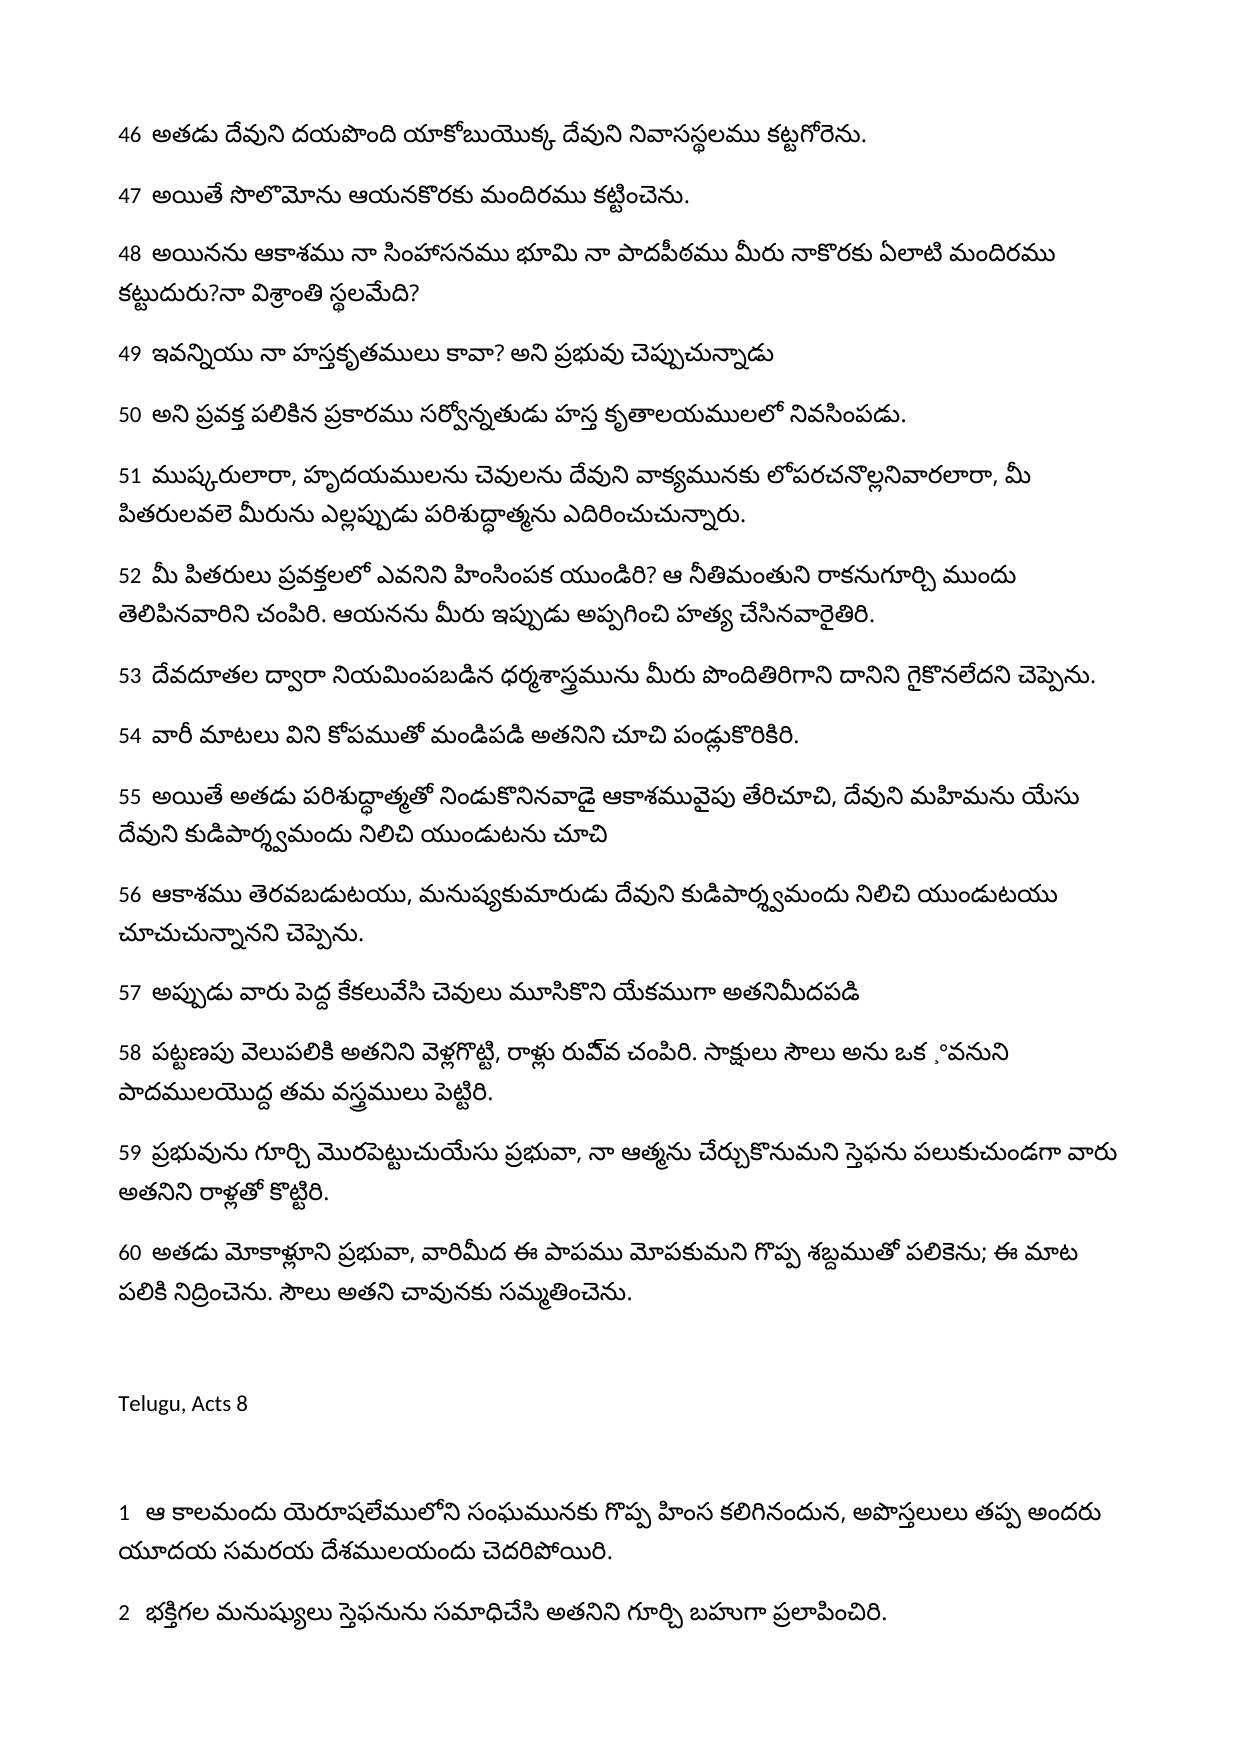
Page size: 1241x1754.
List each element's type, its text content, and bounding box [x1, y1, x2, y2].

text 2 భక్తిగల మనుష్యులు స్తెఫనును సమాధిచేసి అతనిని గూర్చి బహుగా ప్రలాపించిరి. [118, 1596, 1122, 1630]
text 51 ముష్కరులారా, హృదయములను చెవులను దేవుని వాక్యమునకు లోపరచనొల్లనివారలారా, మీ పితరులవలె మీరును ఎల్లప్పుడు పరిశుద్ధాత్మను ఎదిరించుచున్నారు. [118, 459, 1122, 533]
text 59 ప్రభువును గూర్చి మొరపెట్టుచుయేసు ప్రభువా, నా ఆత్మను చేర్చుకొనుమని స్తెఫను పలుకుచుండగా వారు అతనిని రాళ్లతో కొట్టిరి. [118, 1136, 1122, 1210]
text 60 అతడు మోకాళ్లూని ప్రభువా, వారిమీద ఈ పాపము మోపకుమని గొప్ప శబ్దముతో పలికెను; ఈ మాట పలికి నిద్రించెను. సౌలు అతని చావునకు సమ్మతించెను. [118, 1236, 1122, 1311]
text 54 వారీ మాటలు విని కోపముతో మండిపడి అతనిని చూచి పండ్లుకొరికిరి. [118, 719, 1122, 754]
text 55 అయితే అతడు పరిశుద్ధాత్మతో నిండుకొనినవాడై ఆకాశమువైపు తేరిచూచి, దేవుని మహిమను యేసు దేవుని కుడిపార్శ్వమందు నిలిచి యుండుటను చూచి [118, 780, 1122, 852]
text 53 దేవదూతల ద్వారా నియమింపబడిన ధర్మశాస్త్రమును మీరు పొందితిరిగాని దానిని గైకొనలేదని చెప్పెను. [118, 659, 1122, 693]
text 50 అని ప్రవక్త పలికిన ప్రకారము సర్వోన్నతుడు హస్త కృతాలయములలో నివసింపడు. [118, 398, 1122, 433]
text 47 అయితే సొలొమోను ఆయనకొరకు మందిరము కట్టించెను. [118, 179, 1122, 213]
text 46 అతడు దేవుని దయపొంది యాకోబుయొక్క దేవుని నివాసస్థలము కట్టగోరెను. [118, 118, 1122, 153]
text 56 ఆకాశము తెరవబడుటయు, మనుష్యకుమారుడు దేవుని కుడిపార్శ్వమందు నిలిచి యుండుటయు చూచుచున్నానని చెప్పెను. [118, 878, 1122, 952]
text 52 మీ పితరులు ప్రవక్తలలో ఎవనిని హింసింపక యుండిరి? ఆ నీతిమంతుని రాకనుగూర్చి ముందు తెలిపినవారిని చంపిరి. ఆయనను మీరు ఇప్పుడు అప్పగించి హత్య చేసినవారైతిరి. [118, 559, 1122, 633]
text 48 అయినను ఆకాశము నా సింహాసనము భూమి నా పాదపీఠము మీరు నాకొరకు ఏలాటి మందిరము కట్టుదురు?నా విశ్రాంతి స్థలమేది? [118, 239, 1122, 311]
text 49 ఇవన్నియు నా హస్తకృతములు కావా? అని ప్రభువు చెప్పుచున్నాడు [118, 337, 1122, 372]
text 58 పట్టణపు వెలుపలికి అతనిని వెళ్లగొట్టి, రాళ్లు రువి్వ చంపిరి. సాక్షులు సౌలు అను ఒక ¸°వనుని పాదములయొద్ద తమ వస్త్రములు పెట్టిరి. [118, 1036, 1122, 1110]
text Telugu, Acts 8 [118, 1389, 1122, 1417]
text 1 ఆ కాలమందు యెరూషలేములోని సంఘమునకు గొప్ప హింస కలిగినందున, అపొస్తలులు తప్ప అందరు యూదయ సమరయ దేశములయందు చెదరిపోయిరి. [118, 1496, 1122, 1570]
text 57 అప్పుడు వారు పెద్ద కేకలువేసి చెవులు మూసికొని యేకముగా అతనిమీదపడి [118, 978, 1122, 1011]
